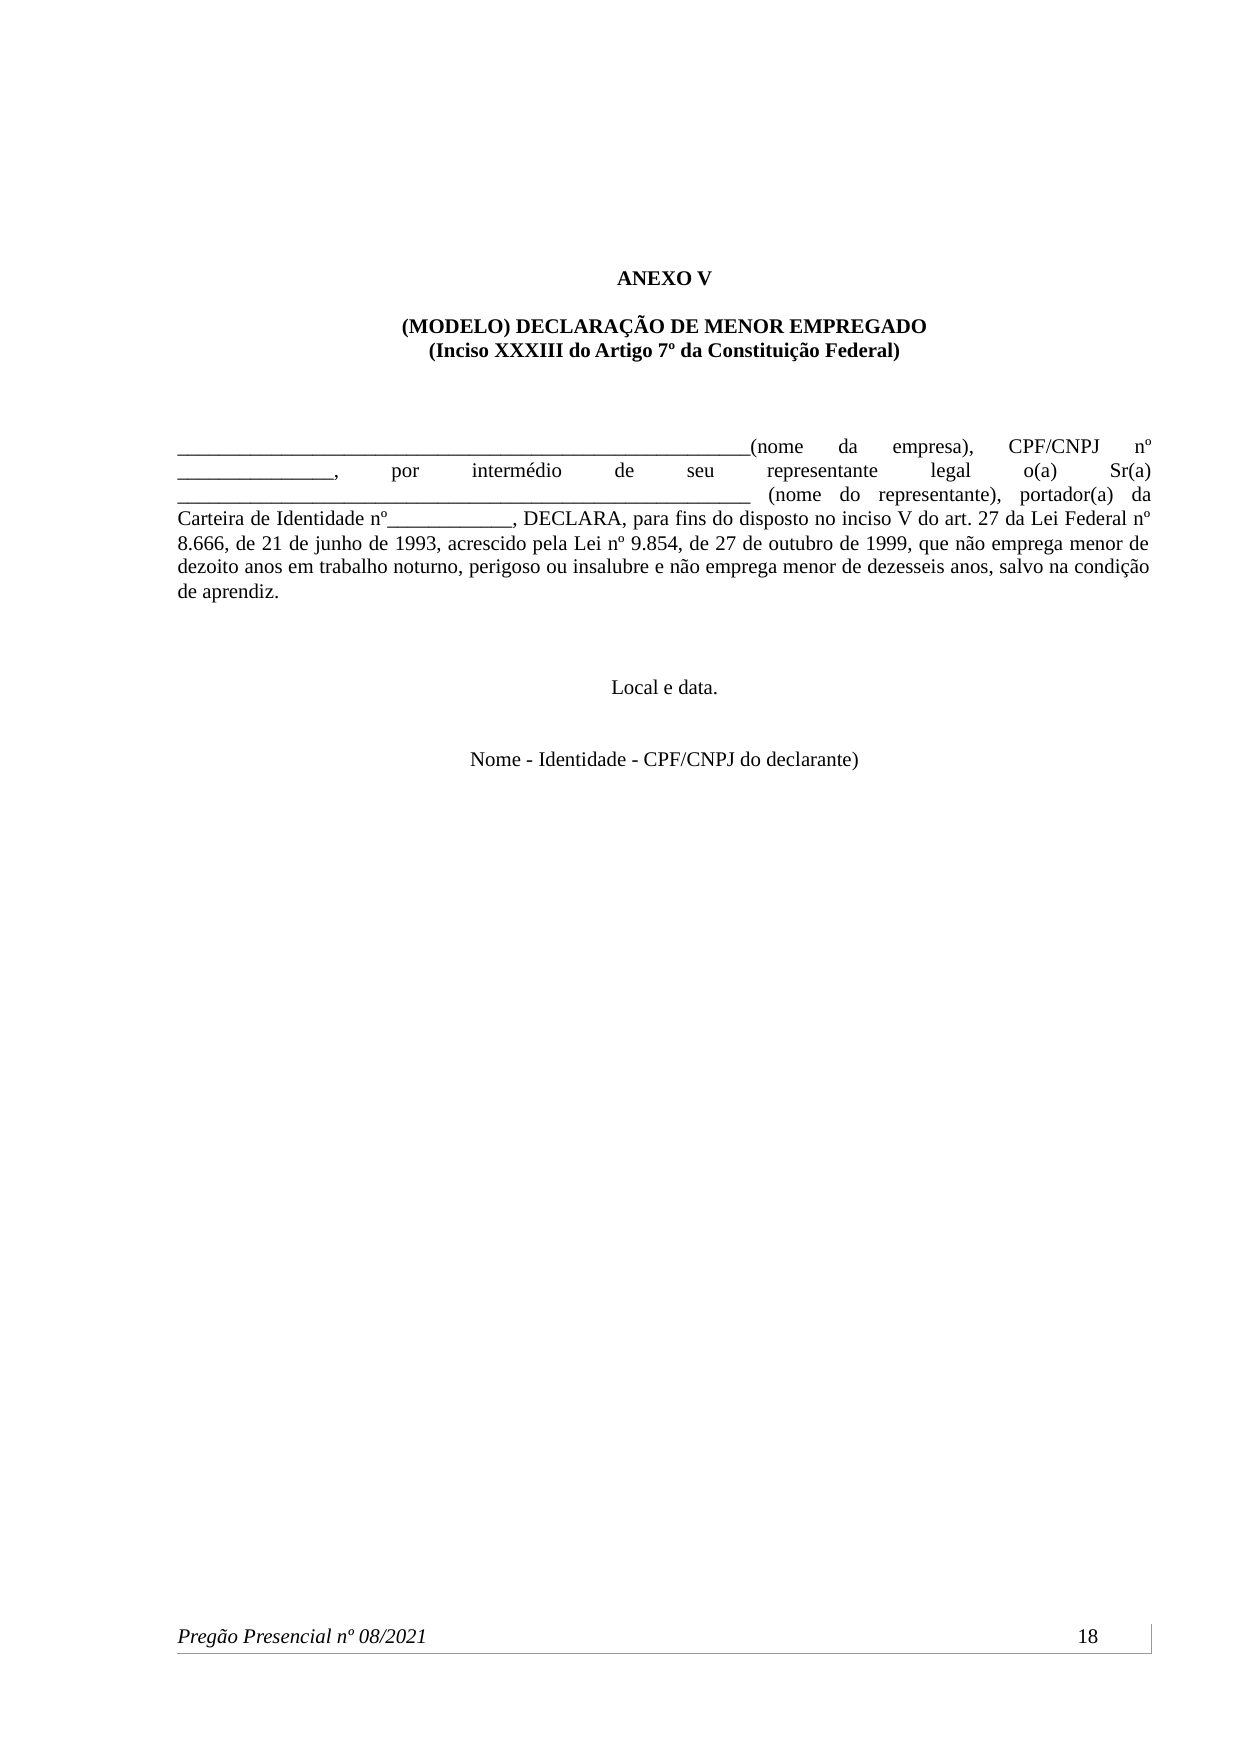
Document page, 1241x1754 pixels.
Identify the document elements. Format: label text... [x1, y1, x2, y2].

text (Inciso XXXIII do Artigo 7º da Constituição Federal) [177, 338, 1152, 362]
text _______________________________________________________(nome da empresa), CPF/CNPJ nº _______________, por intermédio de seu representante legal o(a) Sr(a) _______________________________________________________ (nome do representante), portador(a) da Carteira de Identidade nº____________, DECLARA, para fins do disposto no inciso V do art. 27 da Lei Federal nº 8.666, de 21 de junho de 1993, acrescido pela Lei nº 9.854, de 27 de outubro de 1999, que não emprega menor de dezoito anos em trabalho noturno, perigoso ou insalubre e não emprega menor de dezesseis anos, salvo na condição de aprendiz. [177, 434, 1152, 603]
text ANEXO V [177, 266, 1152, 290]
text (MODELO) DECLARAÇÃO DE MENOR EMPREGADO [177, 314, 1152, 338]
text Local e data. [177, 675, 1152, 699]
text Nome - Identidade - CPF/CNPJ do declarante) [177, 747, 1152, 771]
